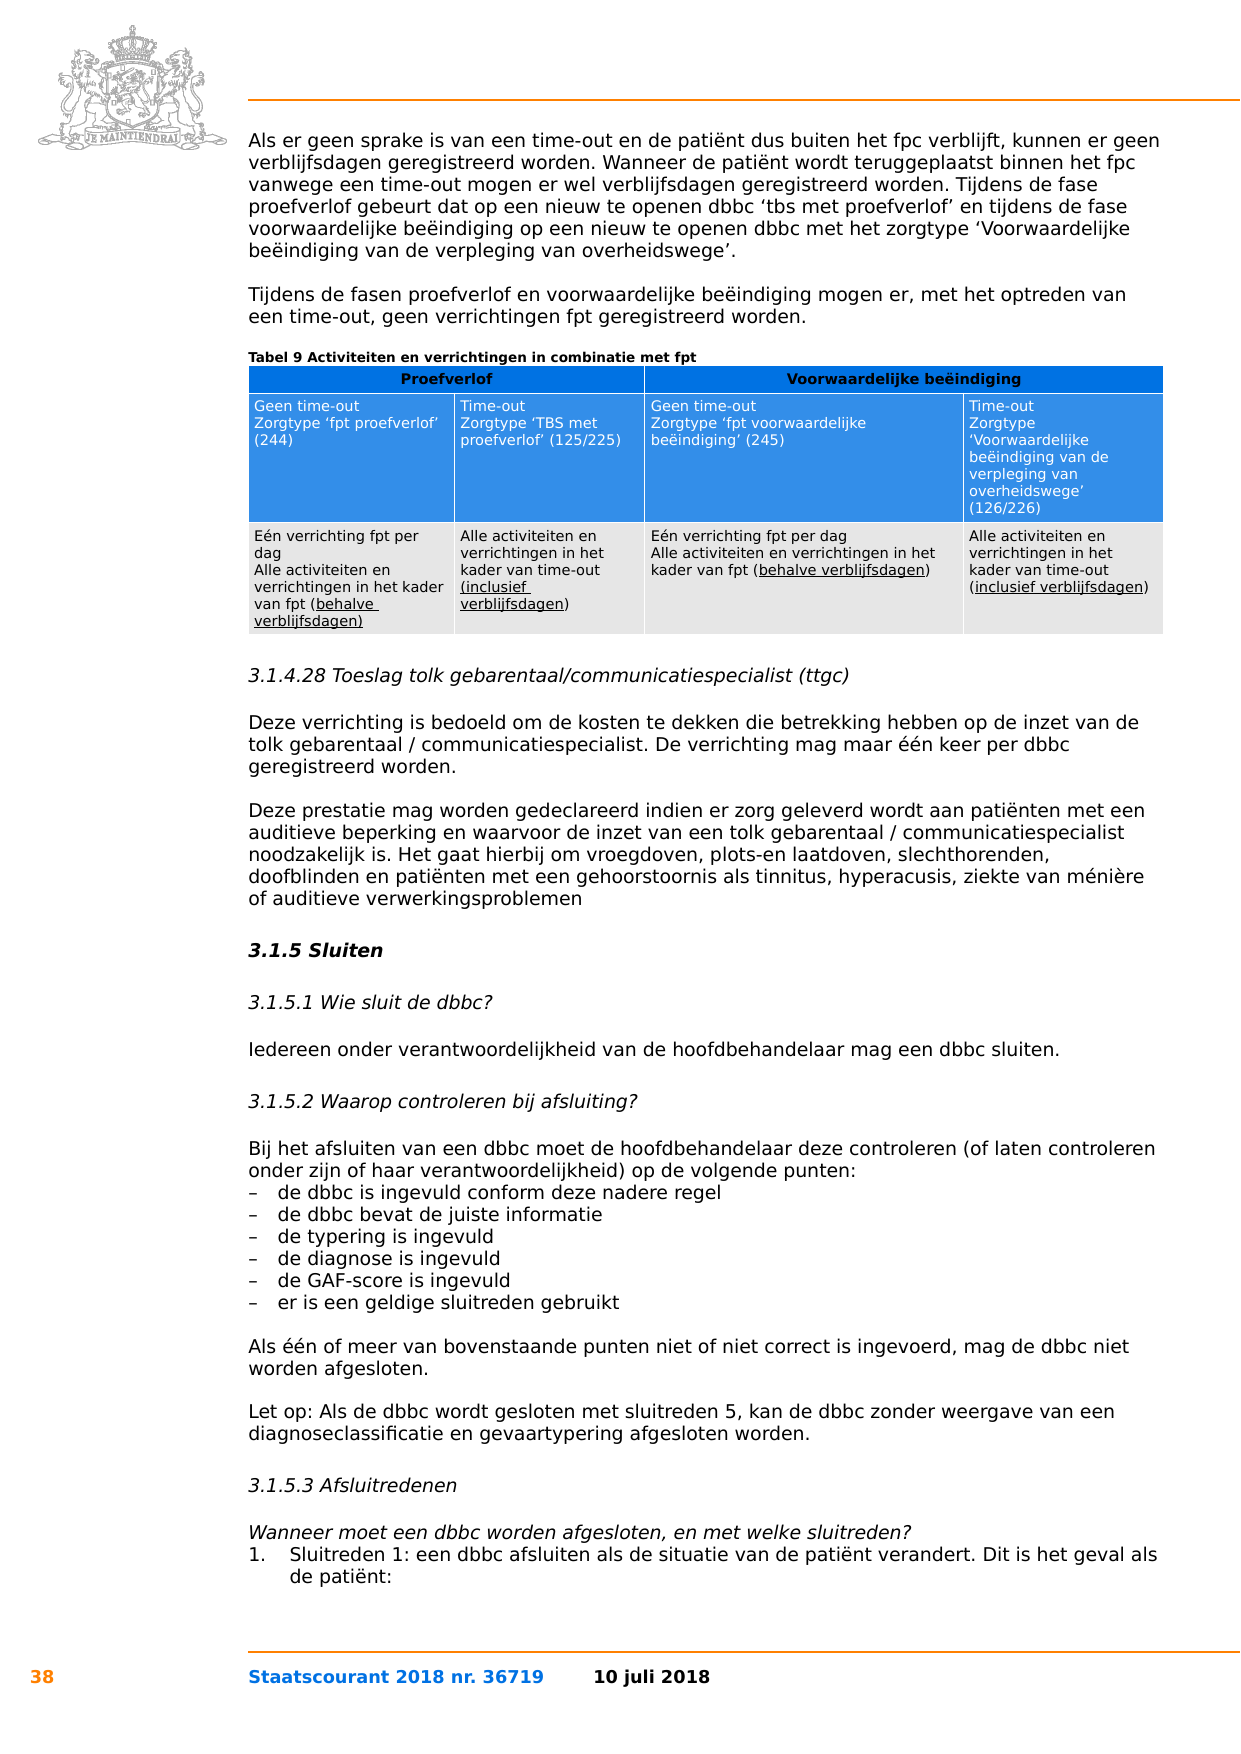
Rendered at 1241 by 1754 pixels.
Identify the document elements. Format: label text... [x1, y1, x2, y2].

table_cell Geen time-out Zorgtype ‘fpt voorwaardelijke beëindiging’ (245) [645, 394, 963, 522]
table_header Tabel 9 Activiteiten en verrichtingen in combinatie met fpt [248, 350, 1163, 365]
text Let op: Als de dbbc wordt gesloten met sluitreden 5, kan de dbbc zonder weergave van een diagnoseclassificatie en gevaartypering afgesloten worden. [248, 1401, 1163, 1445]
text Bij het afsluiten van een dbbc moet de hoofdbehandelaar deze controleren (of laten controleren onder zijn of haar verantwoordelijkheid) op de volgende punten: [248, 1138, 1163, 1182]
subtitle 3.1.5.2 Waarop controleren bij afsluiting? [248, 1091, 1163, 1113]
text Als er geen sprake is van een time-out en de patiënt dus buiten het fpc verblijft, kunnen er geen verblijfsdagen geregistreerd worden. Wanneer de patiënt wordt teruggeplaatst binnen het fpc vanwege een time-out mogen er wel verblijfsdagen geregistreerd worden. Tijdens de fase proefverlof gebeurt dat op een nieuw te openen dbbc ‘tbs met proefverlof’ en tijdens de fase voorwaardelijke beëindiging op een nieuw te openen dbbc met het zorgtype ‘Voorwaardelijke beëindiging van de verpleging van overheidswege’. [248, 130, 1163, 262]
text 1. Sluitreden 1: een dbbc afsluiten als de situatie van de patiënt verandert. Dit is het geval als de patiënt: [248, 1544, 1163, 1588]
text Deze verrichting is bedoeld om de kosten te dekken die betrekking hebben op de inzet van de tolk gebarentaal / communicatiespecialist. De verrichting mag maar één keer per dbbc geregistreerd worden. [248, 712, 1163, 778]
subtitle Wanneer moet een dbbc worden afgesloten, en met welke sluitreden? [248, 1522, 1163, 1544]
table_cell Eén verrichting fpt per dag Alle activiteiten en verrichtingen in het kader van fpt (behalve verblijfsdagen) [249, 523, 454, 634]
text – de dbbc bevat de juiste informatie [248, 1204, 1163, 1226]
table_cell Alle activiteiten en verrichtingen in het kader van time-out (inclusief verblijfsdagen) [455, 523, 644, 634]
text – de diagnose is ingevuld [248, 1248, 1163, 1270]
text – de dbbc is ingevuld conform deze nadere regel [248, 1182, 1163, 1204]
table_cell Eén verrichting fpt per dag Alle activiteiten en verrichtingen in het kader van fpt (behalve verblijfsdagen) [645, 523, 963, 634]
text – de GAF-score is ingevuld [248, 1270, 1163, 1292]
table_cell Time-out Zorgtype ‘Voorwaardelijke beëindiging van de verpleging van overheidswege’ (126/226) [964, 394, 1163, 522]
text Als één of meer van bovenstaande punten niet of niet correct is ingevoerd, mag de dbbc niet worden afgesloten. [248, 1336, 1163, 1379]
picture [38, 25, 227, 150]
text Tijdens de fasen proefverlof en voorwaardelijke beëindiging mogen er, met het optreden van een time-out, geen verrichtingen fpt geregistreerd worden. [248, 284, 1163, 328]
text Deze prestatie mag worden gedeclareerd indien er zorg geleverd wordt aan patiënten met een auditieve beperking en waarvoor de inzet van een tolk gebarentaal / communicatiespecialist noodzakelijk is. Het gaat hierbij om vroegdoven, plots-en laatdoven, slechthorenden, doofblinden en patiënten met een gehoorstoornis als tinnitus, hyperacusis, ziekte van ménière of auditieve verwerkingsproblemen [248, 800, 1163, 910]
subtitle 3.1.4.28 Toeslag tolk gebarentaal/communicatiespecialist (ttgc) [248, 665, 1163, 687]
text – er is een geldige sluitreden gebruikt [248, 1292, 1163, 1314]
table_cell Proefverlof [249, 366, 644, 393]
table_cell Voorwaardelijke beëindiging [645, 366, 1163, 393]
table_cell Geen time-out Zorgtype ‘fpt proefverlof’ (244) [249, 394, 454, 522]
table_cell Time-out Zorgtype ‘TBS met proefverlof’ (125/225) [455, 394, 644, 522]
subtitle 3.1.5.1 Wie sluit de dbbc? [248, 992, 1163, 1014]
text – de typering is ingevuld [248, 1226, 1163, 1248]
table_cell Alle activiteiten en verrichtingen in het kader van time-out (inclusief verblijfsdagen) [964, 523, 1163, 634]
subtitle 3.1.5 Sluiten [248, 940, 1163, 962]
subtitle 3.1.5.3 Afsluitredenen [248, 1475, 1163, 1497]
text Iedereen onder verantwoordelijkheid van de hoofdbehandelaar mag een dbbc sluiten. [248, 1039, 1163, 1061]
